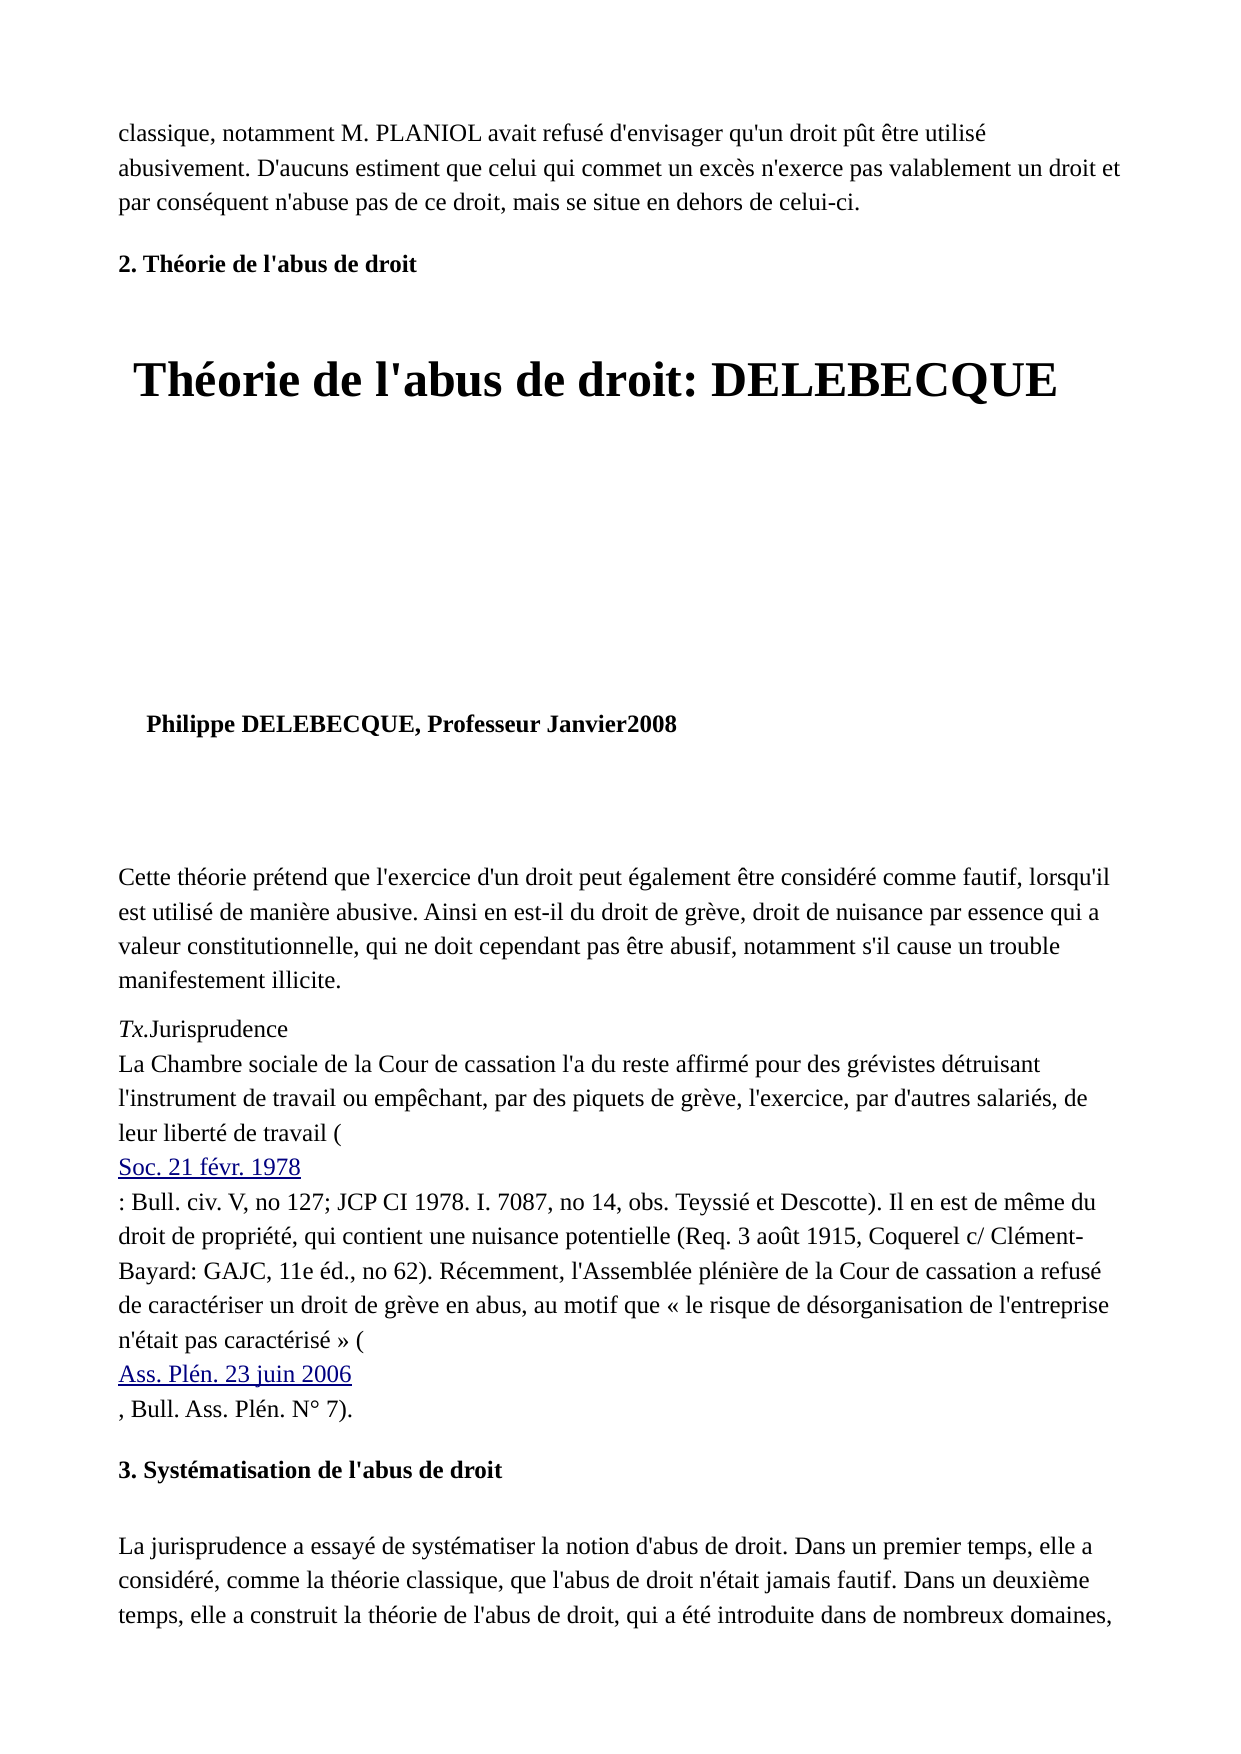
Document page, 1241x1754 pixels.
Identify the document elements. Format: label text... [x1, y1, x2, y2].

subtitle 3. Systématisation de l'abus de droit [118, 1455, 1122, 1484]
text Soc. 21 févr. 1978 [118, 1152, 1122, 1181]
text Philippe DELEBECQUE, Professeur Janvier2008 [134, 419, 1122, 773]
text Ass. Plén. 23 juin 2006 [118, 1359, 1122, 1388]
text Tx.Jurisprudence La Chambre sociale de la Cour de cassation l'a du reste affirmé pour des grévistes détruisant l'instrument de travail ou empêchant, par des piquets de grève, l'exercice, par d'autres salariés, de leur liberté de travail ( [118, 1014, 1122, 1147]
text , Bull. Ass. Plén. N° 7). [118, 1394, 1122, 1423]
subtitle 2. Théorie de l'abus de droit [118, 249, 1122, 277]
text classique, notamment M. PLANIOL avait refusé d'envisager qu'un droit pût être utilisé abusivement. D'aucuns estiment que celui qui commet un excès n'exerce pas valablement un droit et par conséquent n'abuse pas de ce droit, mais se situe en dehors de celui-ci. [118, 118, 1122, 216]
subtitle Théorie de l'abus de droit: DELEBECQUE [134, 349, 1122, 407]
text Cette théorie prétend que l'exercice d'un droit peut également être considéré comme fautif, lorsqu'il est utilisé de manière abusive. Ainsi en est-il du droit de grève, droit de nuisance par essence qui a valeur constitutionnelle, qui ne doit cependant pas être abusif, notamment s'il cause un trouble manifestement illicite. [118, 793, 1122, 994]
text La jurisprudence a essayé de systématiser la notion d'abus de droit. Dans un premier temps, elle a considéré, comme la théorie classique, que l'abus de droit n'était jamais fautif. Dans un deuxième temps, elle a construit la théorie de l'abus de droit, qui a été introduite dans de nombreux domaines, [118, 1497, 1122, 1629]
text : Bull. civ. V, no 127; JCP CI 1978. I. 7087, no 14, obs. Teyssié et Descotte). Il en est de même du droit de propriété, qui contient une nuisance potentielle (Req. 3 août 1915, Coquerel c/ Clément-Bayard: GAJC, 11e éd., no 62). Récemment, l'Assemblée plénière de la Cour de cassation a refusé de caractériser un droit de grève en abus, au motif que « le risque de désorganisation de l'entreprise n'était pas caractérisé » ( [118, 1187, 1122, 1354]
